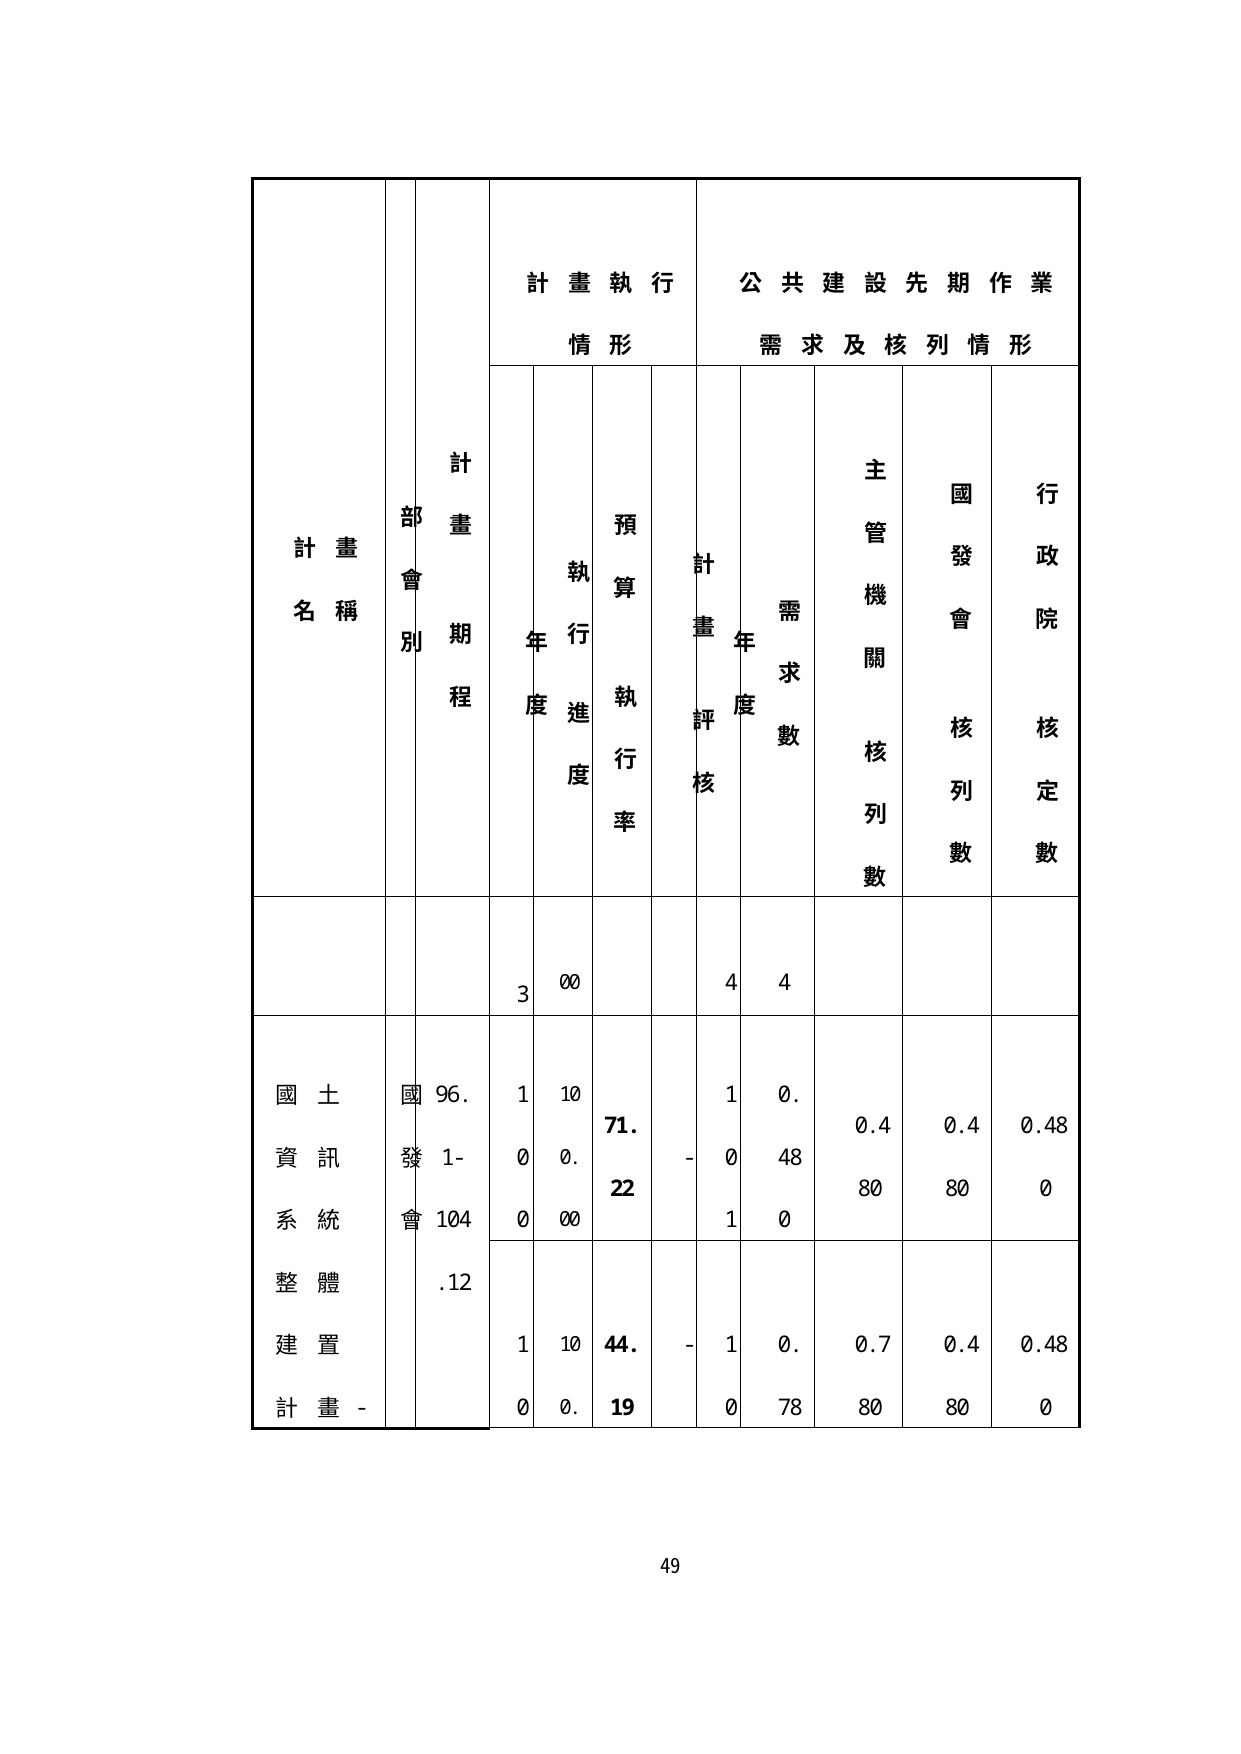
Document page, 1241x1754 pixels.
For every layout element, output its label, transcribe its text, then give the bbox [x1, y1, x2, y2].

table_cell 年度 [697, 366, 740, 896]
table_cell [593, 897, 651, 1015]
table_cell 國發會 [386, 897, 415, 1015]
table_cell 10 [490, 1241, 533, 1427]
table_cell [992, 897, 1078, 1015]
table_header 計畫執行情形 [490, 180, 696, 365]
table_cell 10 [697, 1241, 740, 1427]
table_cell 主管機關 核列數 [815, 366, 902, 896]
table_cell 0.78 [741, 1241, 814, 1427]
table_cell 44.19 [593, 1241, 651, 1427]
table_cell 100.00 [534, 1016, 592, 1240]
table_header 計畫名稱 [254, 180, 385, 896]
table_cell [903, 897, 991, 1015]
table_cell 國發會 [404, 1086, 415, 1102]
table_cell 4 [697, 897, 740, 1015]
table_cell 0.480 [903, 1016, 991, 1240]
table_cell 國土資訊系統整體建置計畫- [254, 1016, 385, 1427]
table_cell 0.480 [992, 1016, 1078, 1240]
table_cell 執行 進度 [534, 366, 592, 896]
table_cell [815, 897, 902, 1015]
table_cell - [652, 897, 696, 1015]
table_cell 國發會 核列數 [903, 366, 991, 896]
table_cell 0.480 [741, 1016, 814, 1240]
table_header 部會別 [386, 180, 415, 896]
table_cell [254, 897, 385, 1015]
table_cell - [652, 1241, 696, 1427]
table_cell 100 [490, 1016, 533, 1240]
table_cell 101.1- 106.12 [416, 897, 489, 1015]
table_cell 國發會 [386, 1016, 415, 1427]
table_cell 0.780 [815, 1241, 902, 1427]
table_header 計畫 期程 [416, 180, 489, 896]
table_cell 行政院 核定數 [992, 366, 1078, 896]
table_cell 0.480 [903, 1241, 991, 1427]
table_cell 101 [697, 1016, 740, 1240]
table_cell 00 [534, 897, 592, 1015]
table_cell 96.1- 104.12 [416, 1016, 489, 1427]
table_cell 計畫 評核 [652, 366, 696, 896]
table_cell 3 [490, 897, 533, 1015]
table_cell 0.480 [815, 1016, 902, 1240]
table_cell 100. [534, 1241, 592, 1427]
table_cell 需求數 [741, 366, 814, 896]
table_cell 4 [741, 897, 814, 1015]
table_cell 71.22 [593, 1016, 651, 1240]
table_cell 預算 執行率 [593, 366, 651, 896]
table_header 公共建設先期作業需求及核列情形 [697, 180, 1078, 365]
table_cell 年度 [490, 366, 533, 896]
table_cell 0.480 [992, 1241, 1078, 1427]
table_cell - [652, 1016, 696, 1240]
